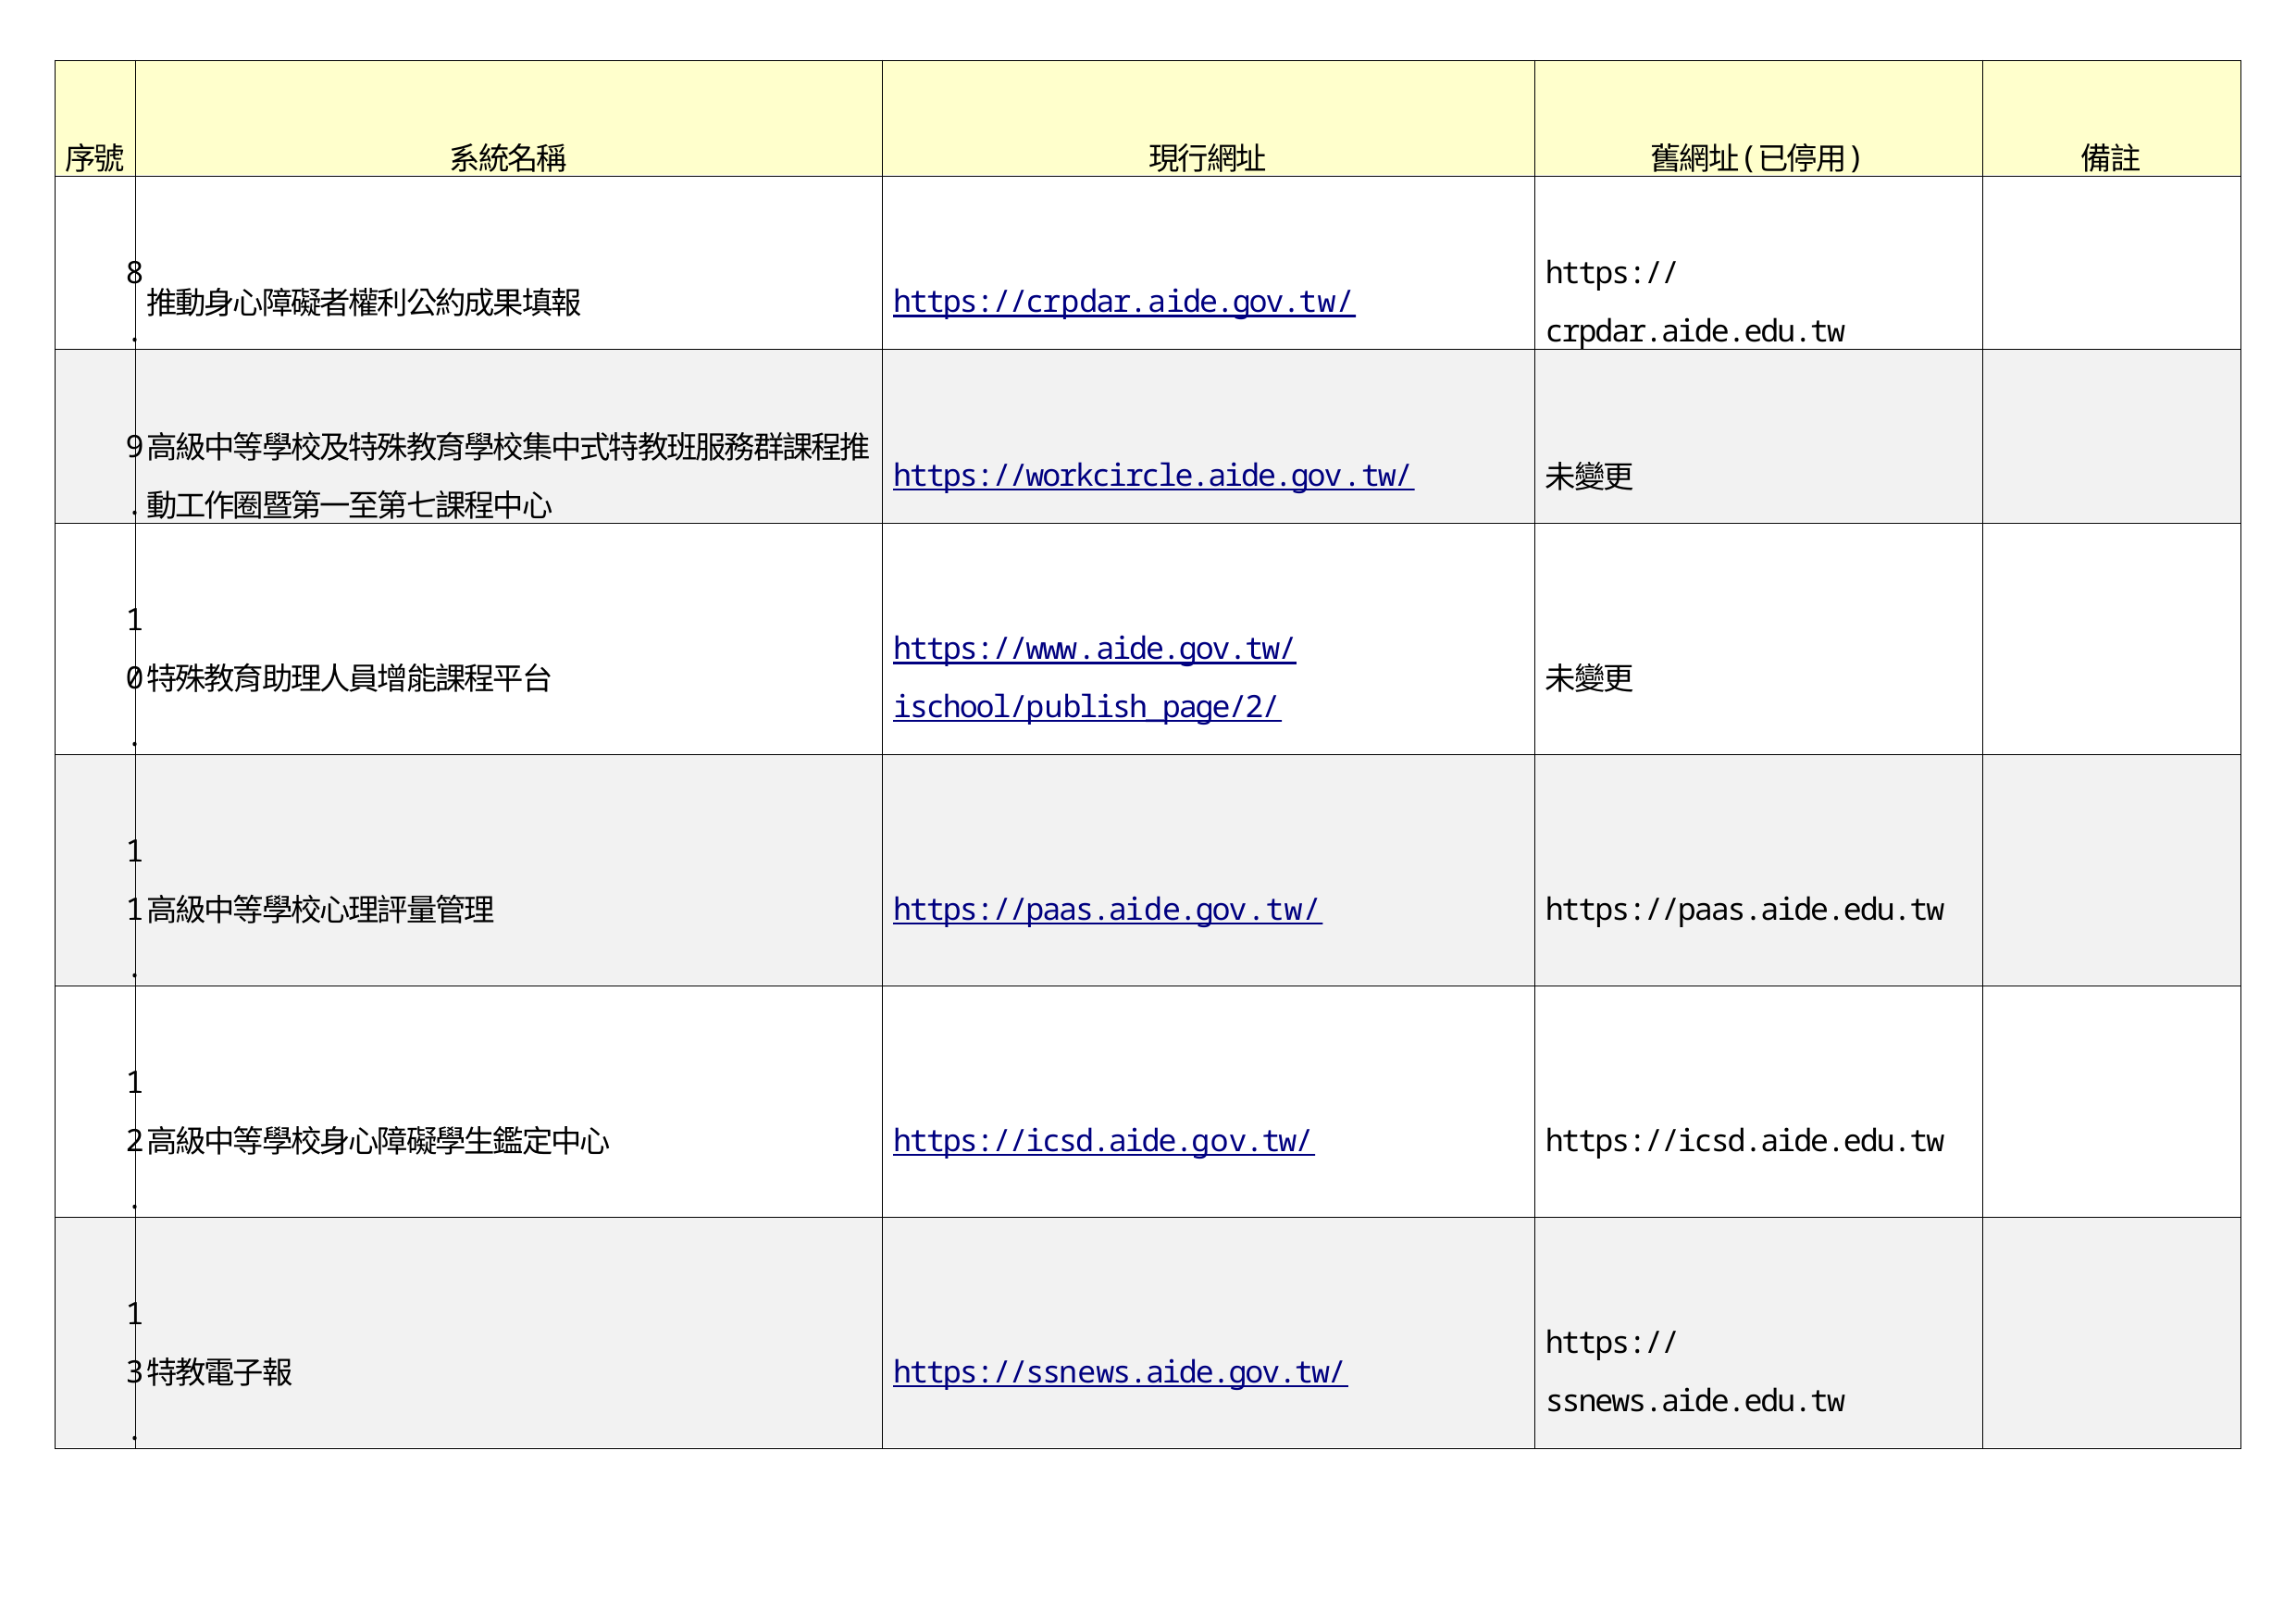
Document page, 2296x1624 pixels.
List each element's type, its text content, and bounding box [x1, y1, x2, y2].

table_cell [56, 177, 135, 349]
table_cell [1983, 524, 2240, 753]
table_cell [56, 755, 135, 985]
table_cell https://icsd.aide.edu.tw [1535, 986, 1982, 1216]
table_cell [130, 273, 135, 281]
table_cell [130, 669, 135, 682]
table_cell [56, 986, 135, 1216]
table_cell https://crpdar.aide.gov.tw/ [883, 177, 1534, 349]
table_cell 特殊教育助理人員增能課程平台 [136, 524, 882, 753]
table_cell 未變更 [1535, 350, 1982, 522]
table_cell https://workcircle.aide.gov.tw/ [883, 350, 1534, 522]
table_cell 高級中等學校身心障礙學生鑑定中心 [136, 986, 882, 1216]
table_cell [130, 263, 135, 270]
table_cell [1983, 755, 2240, 985]
table_cell [1983, 986, 2240, 1216]
table_cell https://paas.aide.gov.tw/ [883, 755, 1534, 985]
table_cell https://www.aide.gov.tw/ischool/publish_page/2/ [883, 524, 1534, 753]
table_cell [1983, 177, 2240, 349]
table_header 現行網址 [883, 61, 1534, 175]
table_cell https://ssnews.aide.gov.tw/ [883, 1218, 1534, 1447]
table_cell https://crpdar.aide.edu.tw [1535, 177, 1982, 349]
table_cell https://paas.aide.edu.tw [1535, 755, 1982, 985]
table_cell [130, 437, 135, 447]
table_cell [56, 350, 135, 522]
table_cell [56, 524, 135, 753]
table_header 舊網址(已停用) [1535, 61, 1982, 175]
table_cell [56, 1218, 135, 1447]
table_cell [1983, 1218, 2240, 1447]
table_cell 推動身心障礙者權利公約成果填報 [136, 177, 882, 349]
table_header 備註 [1983, 61, 2240, 175]
table_header 序號 [56, 61, 135, 175]
table_cell https://ssnews.aide.edu.tw [1535, 1218, 1982, 1447]
table_cell 高級中等學校心理評量管理 [136, 755, 882, 985]
table_cell https://icsd.aide.gov.tw/ [883, 986, 1534, 1216]
table_cell 未變更 [1535, 524, 1982, 753]
table_cell 特教電子報 [136, 1218, 882, 1447]
table_header 系統名稱 [136, 61, 882, 175]
table_cell 高級中等學校及特殊教育學校集中式特教班服務群課程推動工作圈暨第一至第七課程中心 [136, 350, 882, 522]
table_cell [1983, 350, 2240, 522]
